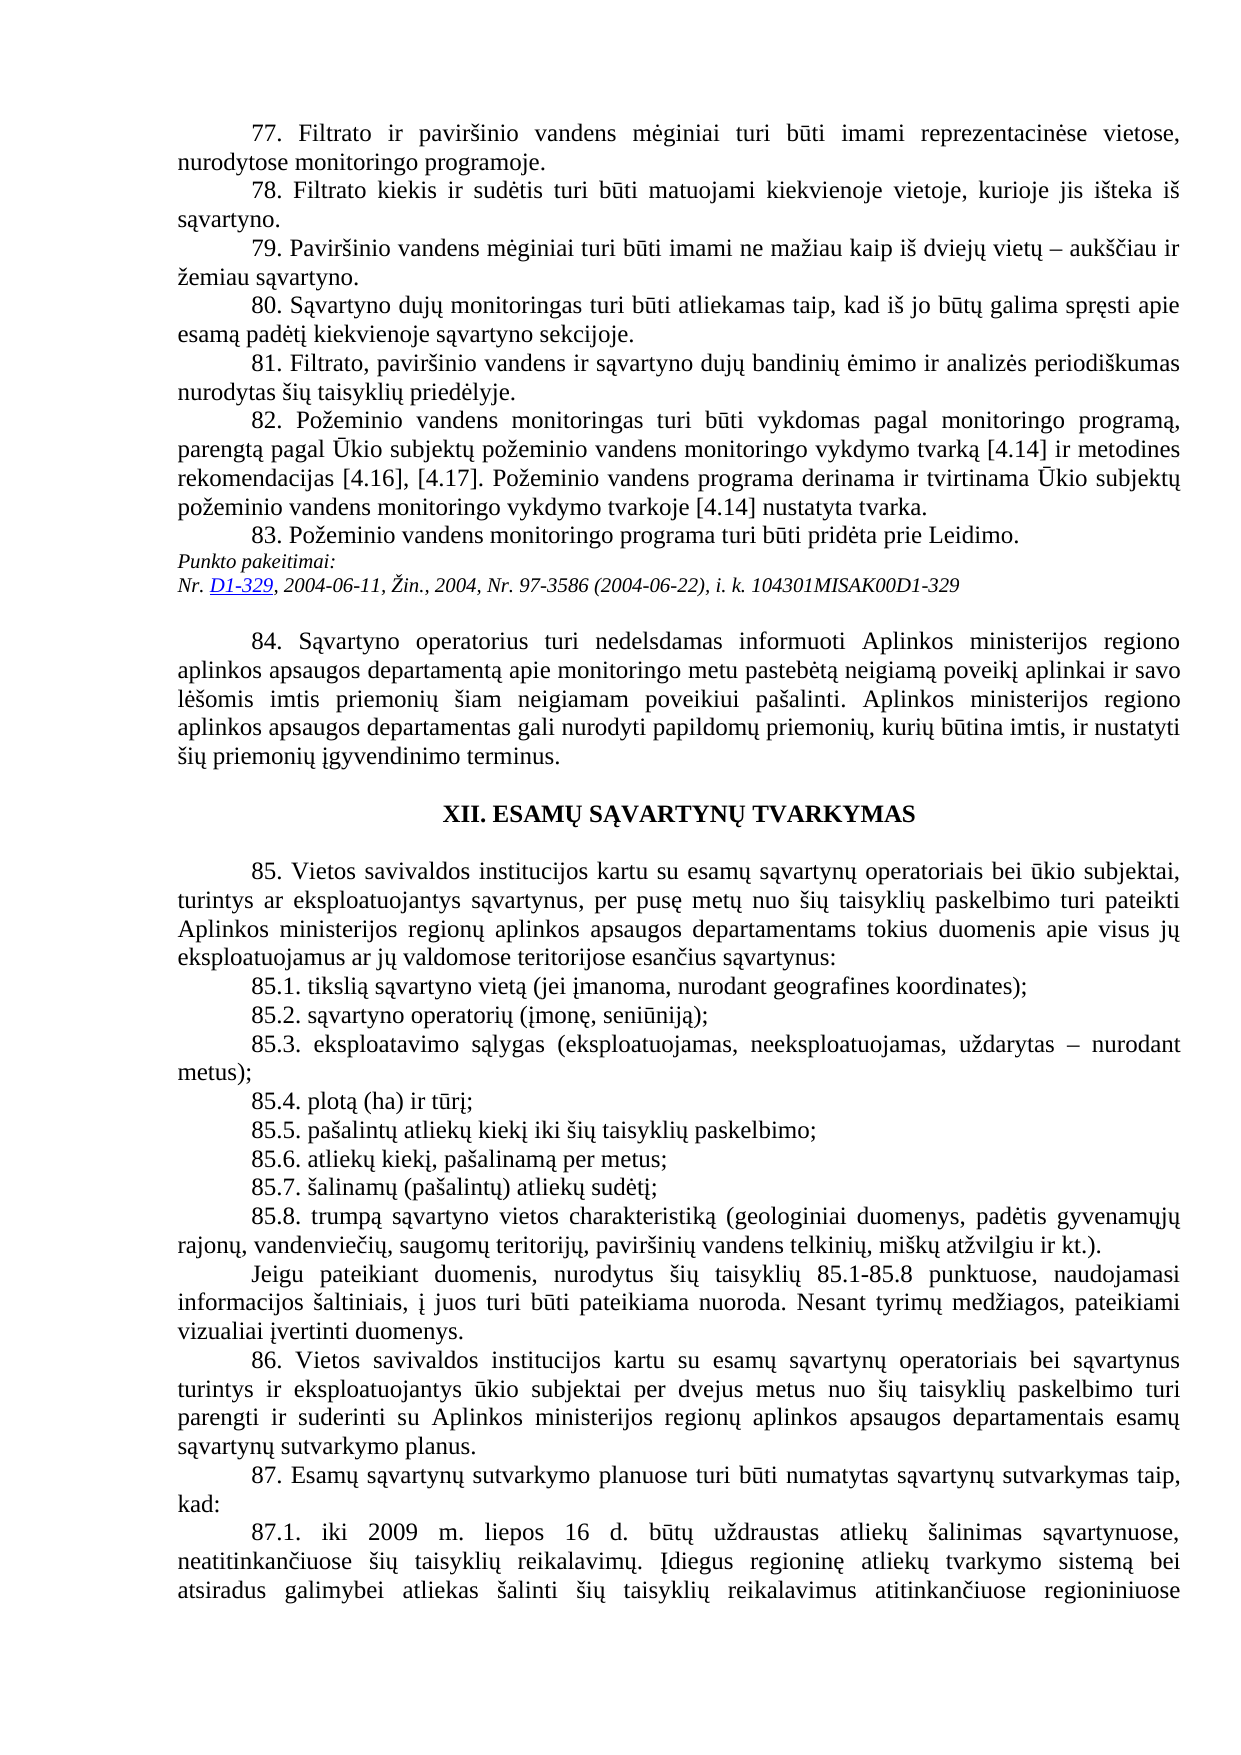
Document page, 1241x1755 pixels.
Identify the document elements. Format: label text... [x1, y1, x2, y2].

text 85.4. plotą (ha) ir tūrį; [177, 1086, 1181, 1115]
text 87.1. iki 2009 m. liepos 16 d. būtų uždraustas atliekų šalinimas sąvartynuose, neatitinkančiuose šių taisyklių reikalavimų. Įdiegus regioninę atliekų tvarkymo sistemą bei atsiradus galimybei atliekas šalinti šių taisyklių reikalavimus atitinkančiuose regioniniuose [177, 1517, 1181, 1604]
text 86. Vietos savivaldos institucijos kartu su esamų sąvartynų operatoriais bei sąvartynus turintys ir eksploatuojantys ūkio subjektai per dvejus metus nuo šių taisyklių paskelbimo turi parengti ir suderinti su Aplinkos ministerijos regionų aplinkos apsaugos departamentais esamų sąvartynų sutvarkymo planus. [177, 1345, 1181, 1460]
text Punkto pakeitimai: [177, 549, 1181, 573]
text 85.3. eksploatavimo sąlygas (eksploatuojamas, neeksploatuojamas, uždarytas – nurodant metus); [177, 1029, 1181, 1086]
text 85.1. tikslią sąvartyno vietą (jei įmanoma, nurodant geografines koordinates); [177, 971, 1181, 1000]
text 83. Požeminio vandens monitoringo programa turi būti pridėta prie Leidimo. [177, 521, 1181, 549]
text 84. Sąvartyno operatorius turi nedelsdamas informuoti Aplinkos ministerijos regiono aplinkos apsaugos departamentą apie monitoringo metu pastebėtą neigiamą poveikį aplinkai ir savo lėšomis imtis priemonių šiam neigiamam poveikiui pašalinti. Aplinkos ministerijos regiono aplinkos apsaugos departamentas gali nurodyti papildomų priemonių, kurių būtina imtis, ir nustatyti šių priemonių įgyvendinimo terminus. [177, 626, 1181, 770]
text 78. Filtrato kiekis ir sudėtis turi būti matuojami kiekvienoje vietoje, kurioje jis išteka iš sąvartyno. [177, 176, 1181, 233]
text Jeigu pateikiant duomenis, nurodytus šių taisyklių 85.1-85.8 punktuose, naudojamasi informacijos šaltiniais, į juos turi būti pateikiama nuoroda. Nesant tyrimų medžiagos, pateikiami vizualiai įvertinti duomenys. [177, 1259, 1181, 1345]
text Nr. D1-329, 2004-06-11, Žin., 2004, Nr. 97-3586 (2004-06-22), i. k. 104301MISAK00D1-329 [177, 573, 1181, 597]
text 79. Paviršinio vandens mėginiai turi būti imami ne mažiau kaip iš dviejų vietų – aukščiau ir žemiau sąvartyno. [177, 233, 1181, 291]
text 87. Esamų sąvartynų sutvarkymo planuose turi būti numatytas sąvartynų sutvarkymas taip, kad: [177, 1460, 1181, 1517]
text XII. Esamų sąvartynų tvarkymas [177, 799, 1181, 827]
text 81. Filtrato, paviršinio vandens ir sąvartyno dujų bandinių ėmimo ir analizės periodiškumas nurodytas šių taisyklių priedėlyje. [177, 348, 1181, 406]
text 82. Požeminio vandens monitoringas turi būti vykdomas pagal monitoringo programą, parengtą pagal Ūkio subjektų požeminio vandens monitoringo vykdymo tvarką [4.14] ir metodines rekomendacijas [4.16], [4.17]. Požeminio vandens programa derinama ir tvirtinama Ūkio subjektų požeminio vandens monitoringo vykdymo tvarkoje [4.14] nustatyta tvarka. [177, 406, 1181, 521]
text 85.7. šalinamų (pašalintų) atliekų sudėtį; [177, 1172, 1181, 1201]
text 77. Filtrato ir paviršinio vandens mėginiai turi būti imami reprezentacinėse vietose, nurodytose monitoringo programoje. [177, 118, 1181, 176]
text 85.6. atliekų kiekį, pašalinamą per metus; [177, 1144, 1181, 1172]
text 85.5. pašalintų atliekų kiekį iki šių taisyklių paskelbimo; [177, 1115, 1181, 1144]
text 85.2. sąvartyno operatorių (įmonę, seniūniją); [177, 1000, 1181, 1029]
text 85.8. trumpą sąvartyno vietos charakteristiką (geologiniai duomenys, padėtis gyvenamųjų rajonų, vandenviečių, saugomų teritorijų, paviršinių vandens telkinių, miškų atžvilgiu ir kt.). [177, 1201, 1181, 1259]
text 80. Sąvartyno dujų monitoringas turi būti atliekamas taip, kad iš jo būtų galima spręsti apie esamą padėtį kiekvienoje sąvartyno sekcijoje. [177, 291, 1181, 348]
text 85. Vietos savivaldos institucijos kartu su esamų sąvartynų operatoriais bei ūkio subjektai, turintys ar eksploatuojantys sąvartynus, per pusę metų nuo šių taisyklių paskelbimo turi pateikti Aplinkos ministerijos regionų aplinkos apsaugos departamentams tokius duomenis apie visus jų eksploatuojamus ar jų valdomose teritorijose esančius sąvartynus: [177, 856, 1181, 971]
